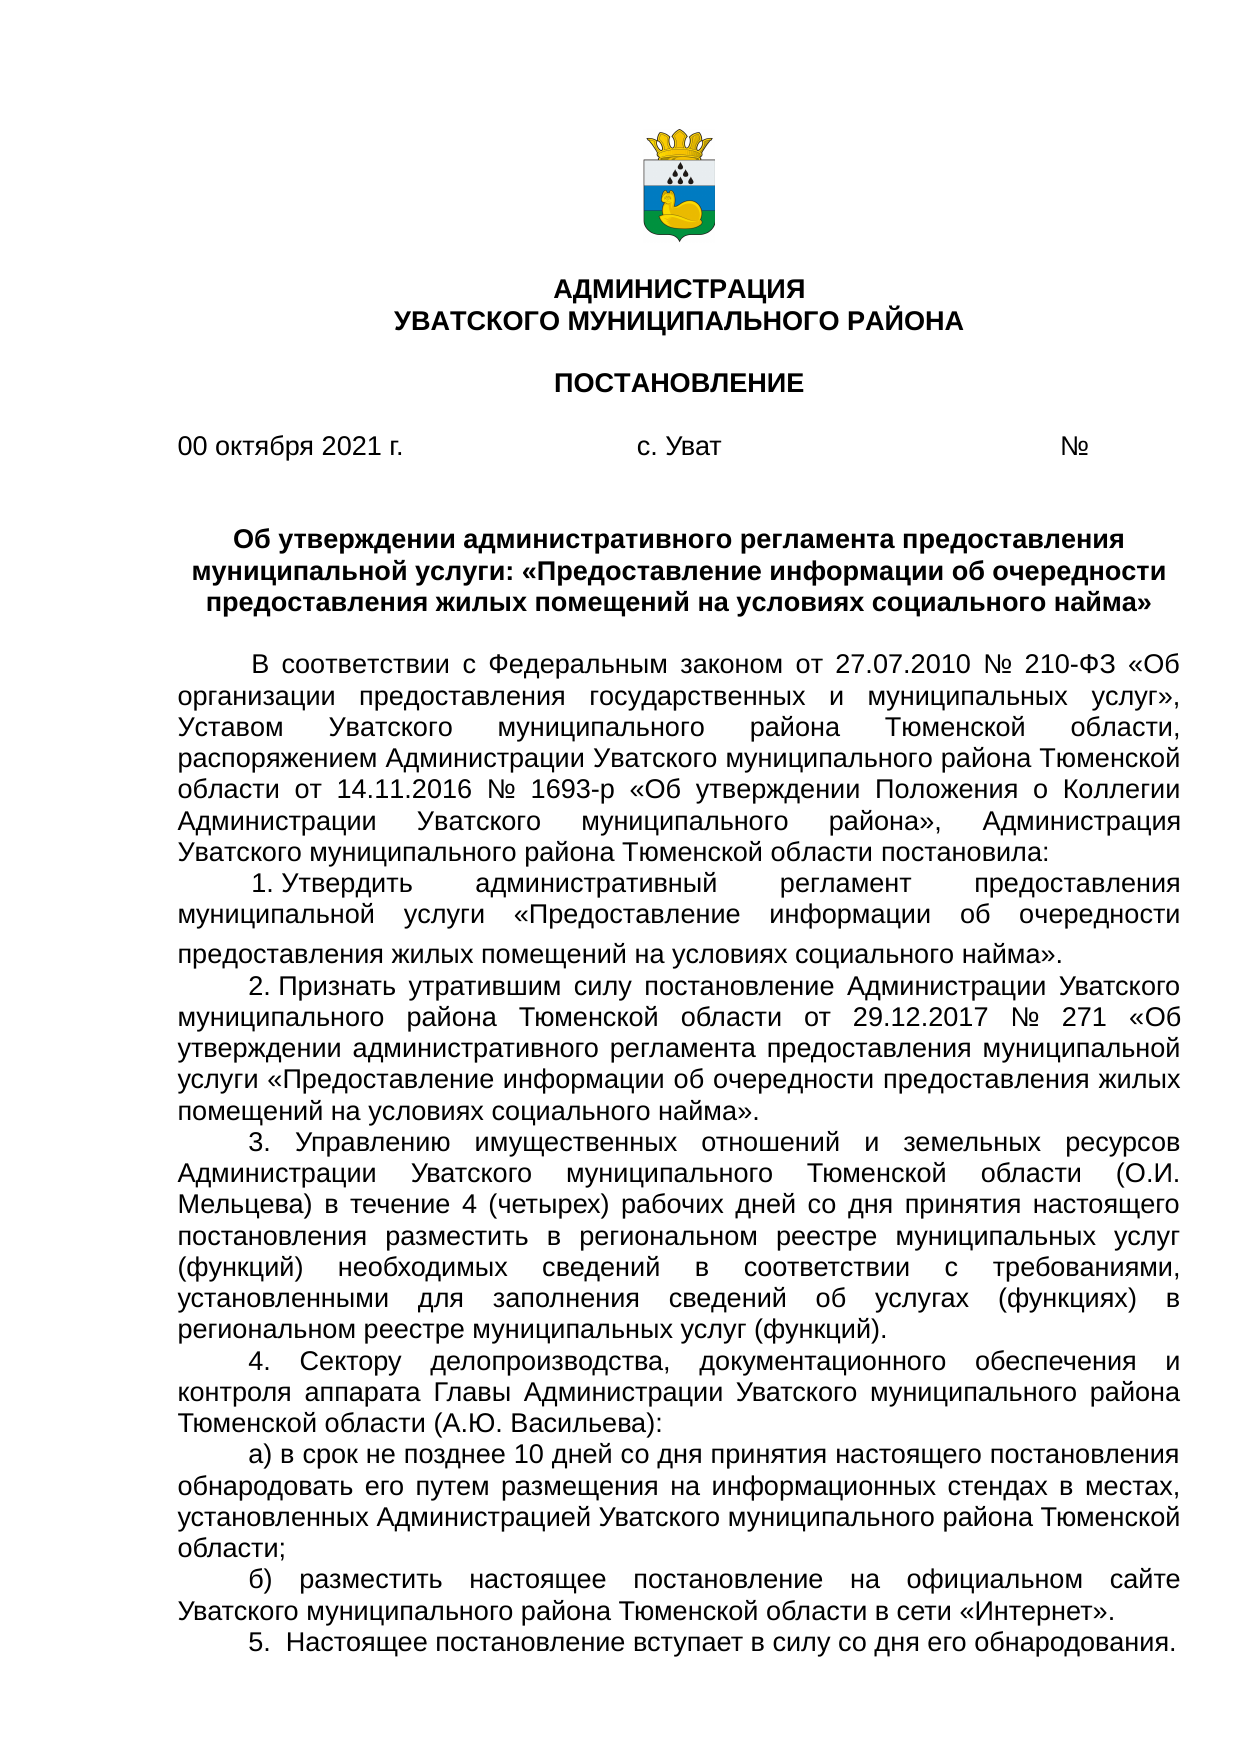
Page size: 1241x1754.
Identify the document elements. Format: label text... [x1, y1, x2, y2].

text ПОСТАНОВЛЕНИЕ [177, 367, 1181, 398]
text 4. Сектору делопроизводства, документационного обеспечения и контроля аппарата Главы Администрации Уватского муниципального района Тюменской области (А.Ю. Васильева): [177, 1344, 1181, 1438]
text 2. Признать утратившим силу постановление Администрации Уватского муниципального района Тюменской области от 29.12.2017 № 271 «Об утверждении административного регламента предоставления муниципальной услуги «Предоставление информации об очередности предоставления жилых помещений на условиях социального найма». [177, 969, 1181, 1126]
text АДМИНИСТРАЦИЯ [177, 273, 1181, 305]
text Об утверждении административного регламента предоставления муниципальной услуги: «Предоставление информации об очередности предоставления жилых помещений на условиях социального найма» [177, 523, 1181, 617]
text а) в срок не позднее 10 дней со дня принятия настоящего постановления обнародовать его путем размещения на информационных стендах в местах, установленных Администрацией Уватского муниципального района Тюменской области; [177, 1438, 1181, 1563]
text УВАТСКОГО МУНИЦИПАЛЬНОГО РАЙОНА [177, 305, 1181, 336]
text 1. Утвердить административный регламент предоставления муниципальной услуги «Предоставление информации об очередности предоставления жилых помещений на условиях социального найма». [177, 867, 1181, 969]
text б) разместить настоящее постановление на официальном сайте Уватского муниципального района Тюменской области в сети «Интернет». [177, 1563, 1181, 1626]
text 3. Управлению имущественных отношений и земельных ресурсов Администрации Уватского муниципального Тюменской области (О.И. Мельцева) в течение 4 (четырех) рабочих дней со дня принятия настоящего постановления разместить в региональном реестре муниципальных услуг (функций) необходимых сведений в соответствии с требованиями, установленными для заполнения сведений об услугах (функциях) в региональном реестре муниципальных услуг (функций). [177, 1126, 1181, 1344]
text 00 октября 2021 г. с. Уват № [177, 430, 1181, 461]
text 5. Настоящее постановление вступает в силу со дня его обнародования. [177, 1626, 1181, 1657]
text В соответствии с Федеральным законом от 27.07.2010 № 210-ФЗ «Об организации предоставления государственных и муниципальных услуг», Уставом Уватского муниципального района Тюменской области, распоряжением Администрации Уватского муниципального района Тюменской области от 14.11.2016 № 1693-р «Об утверждении Положения о Коллегии Администрации Уватского муниципального района», Администрация Уватского муниципального района Тюменской области постановила: [177, 648, 1181, 867]
